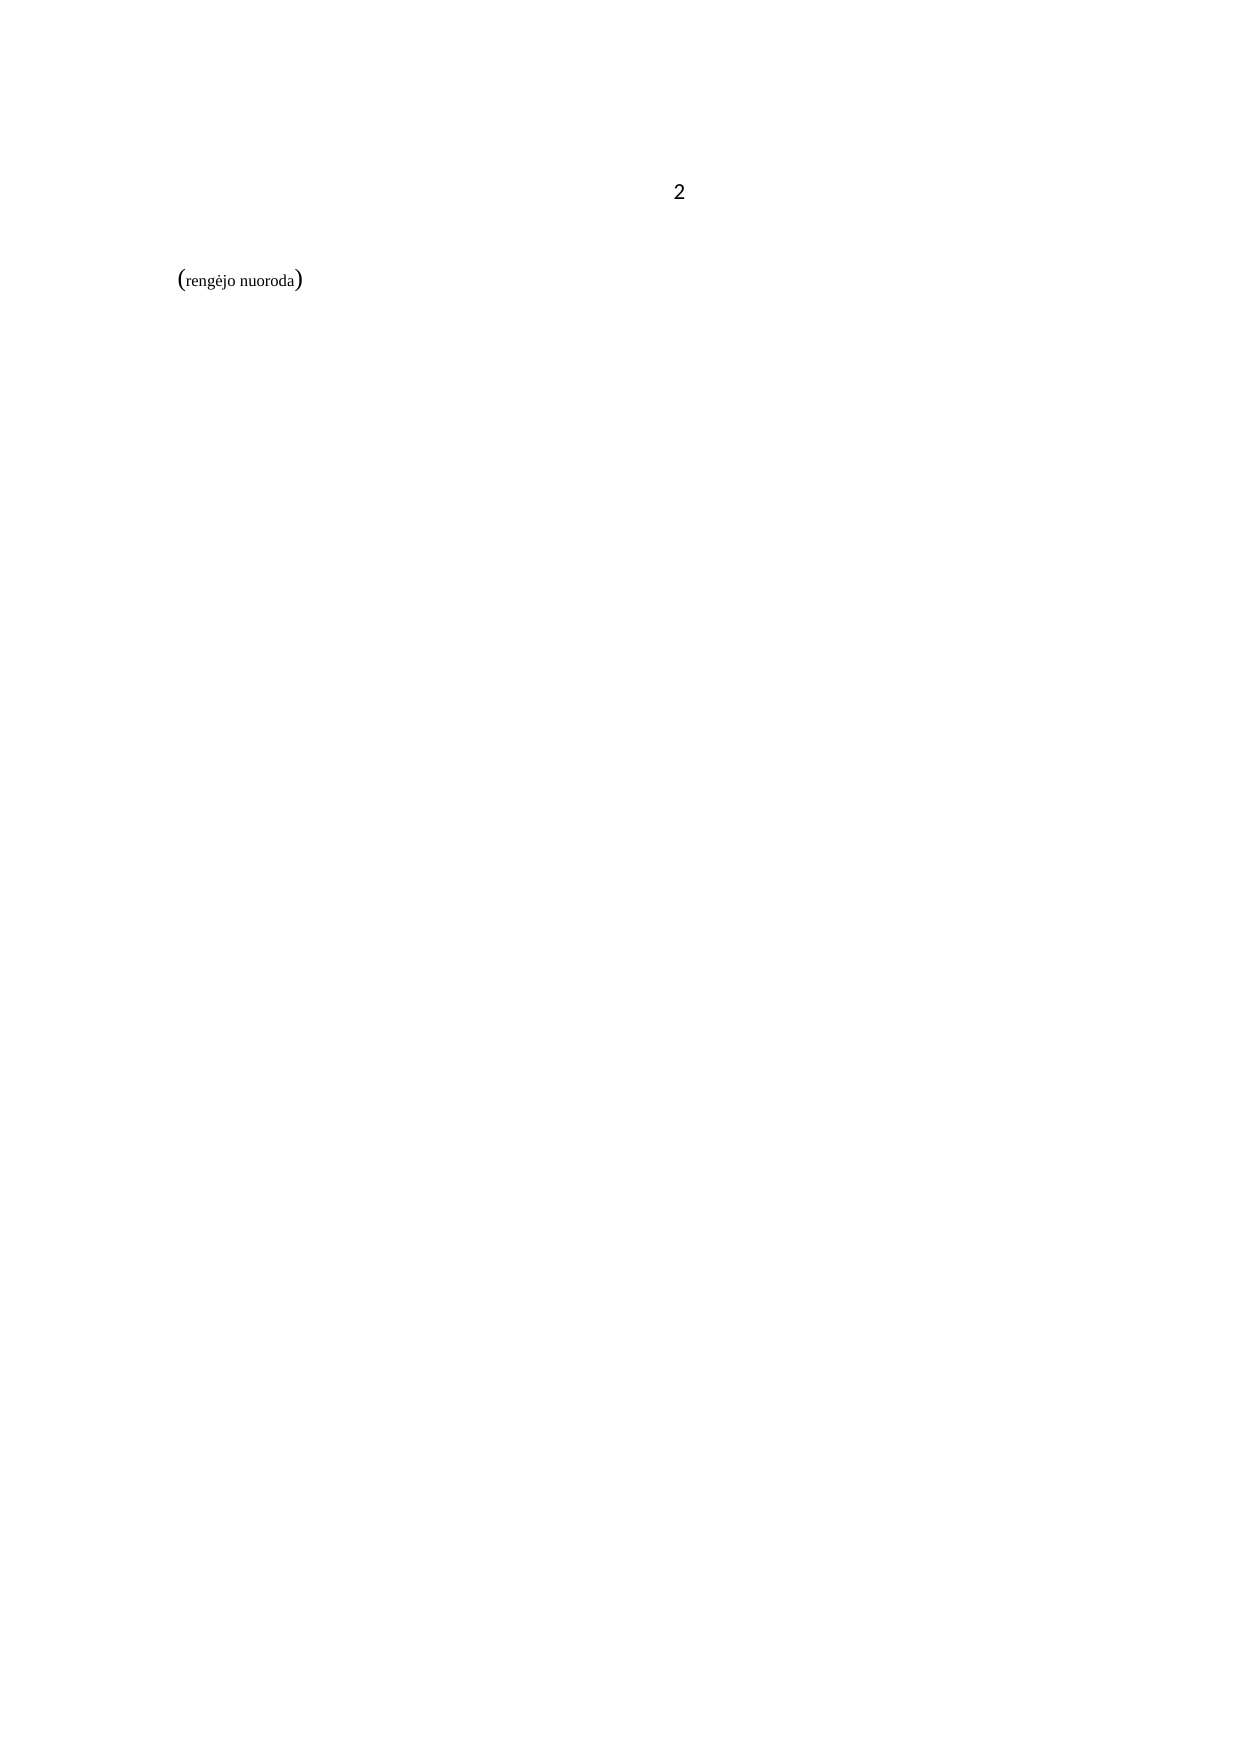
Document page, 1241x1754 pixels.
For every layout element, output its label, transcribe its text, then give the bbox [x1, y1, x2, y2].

text (rengėjo nuoroda) [177, 263, 1181, 291]
